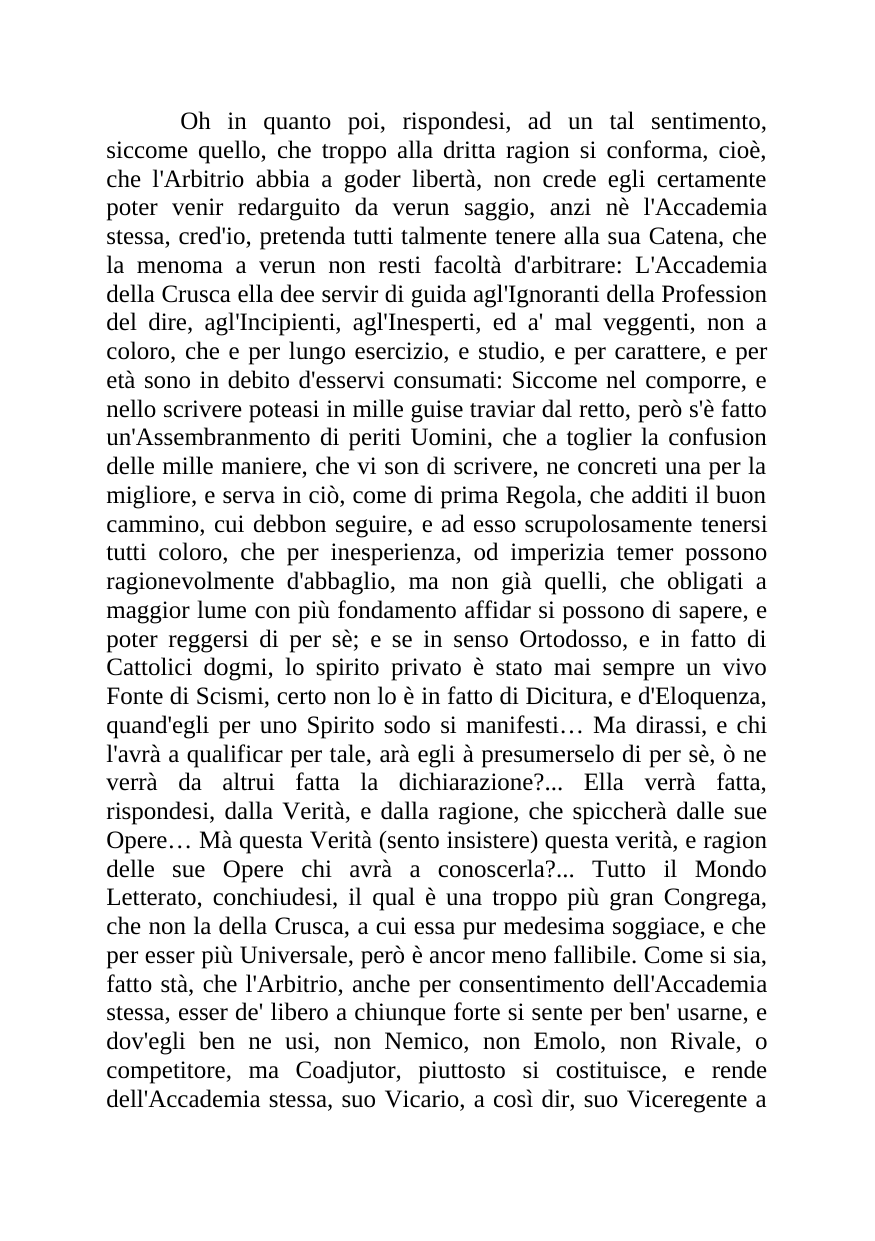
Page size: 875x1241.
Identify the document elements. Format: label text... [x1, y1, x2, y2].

text Oh in quanto poi, rispondesi, ad un tal sentimento, siccome quello, che troppo alla dritta ragion si conforma, cioè, che l'Arbitrio abbia a goder libertà, non crede egli certamente poter venir redarguito da verun saggio, anzi nè l'Accademia stessa, cred'io, pretenda tutti talmente tenere alla sua Catena, che la menoma a verun non resti facoltà d'arbitrare: L'Accademia della Crusca ella dee servir di guida agl'Ignoranti della Profession del dire, agl'Incipienti, agl'Inesperti, ed a' mal veggenti, non a coloro, che e per lungo esercizio, e studio, e per carattere, e per età sono in debito d'esservi consumati: Siccome nel comporre, e nello scrivere poteasi in mille guise traviar dal retto, però s'è fatto un'Assembranmento di periti Uomini, che a toglier la confusion delle mille maniere, che vi son di scrivere, ne concreti una per la migliore, e serva in ciò, come di prima Regola, che additi il buon cammino, cui debbon seguire, e ad esso scrupolosamente tenersi tutti coloro, che per inesperienza, od imperizia temer possono ragionevolmente d'abbaglio, ma non già quelli, che obligati a maggior lume con più fondamento affidar si possono di sapere, e poter reggersi di per sè; e se in senso Ortodosso, e in fatto di Cattolici dogmi, lo spirito privato è stato mai sempre un vivo Fonte di Scismi, certo non lo è in fatto di Dicitura, e d'Eloquenza, quand'egli per uno Spirito sodo si manifesti… Ma dirassi, e chi l'avrà a qualificar per tale, arà egli à presumerselo di per sè, ò ne verrà da altrui fatta la dichiarazione?... Ella verrà fatta, rispondesi, dalla Verità, e dalla ragione, che spiccherà dalle sue Opere… Mà questa Verità (sento insistere) questa verità, e ragion delle sue Opere chi avrà a conoscerla?... Tutto il Mondo Letterato, conchiudesi, il qual è una troppo più gran Congrega, che non la della Crusca, a cui essa pur medesima soggiace, e che per esser più Universale, però è ancor meno fallibile. Come si sia, fatto stà, che l'Arbitrio, anche per consentimento dell'Accademia stessa, esser de' libero a chiunque forte si sente per ben' usarne, e dov'egli ben ne usi, non Nemico, non Emolo, non Rivale, o competitore, ma Coadjutor, piuttosto si costituisce, e rende dell'Accademia stessa, suo Vicario, a così dir, suo Viceregente a [106, 106, 768, 1112]
